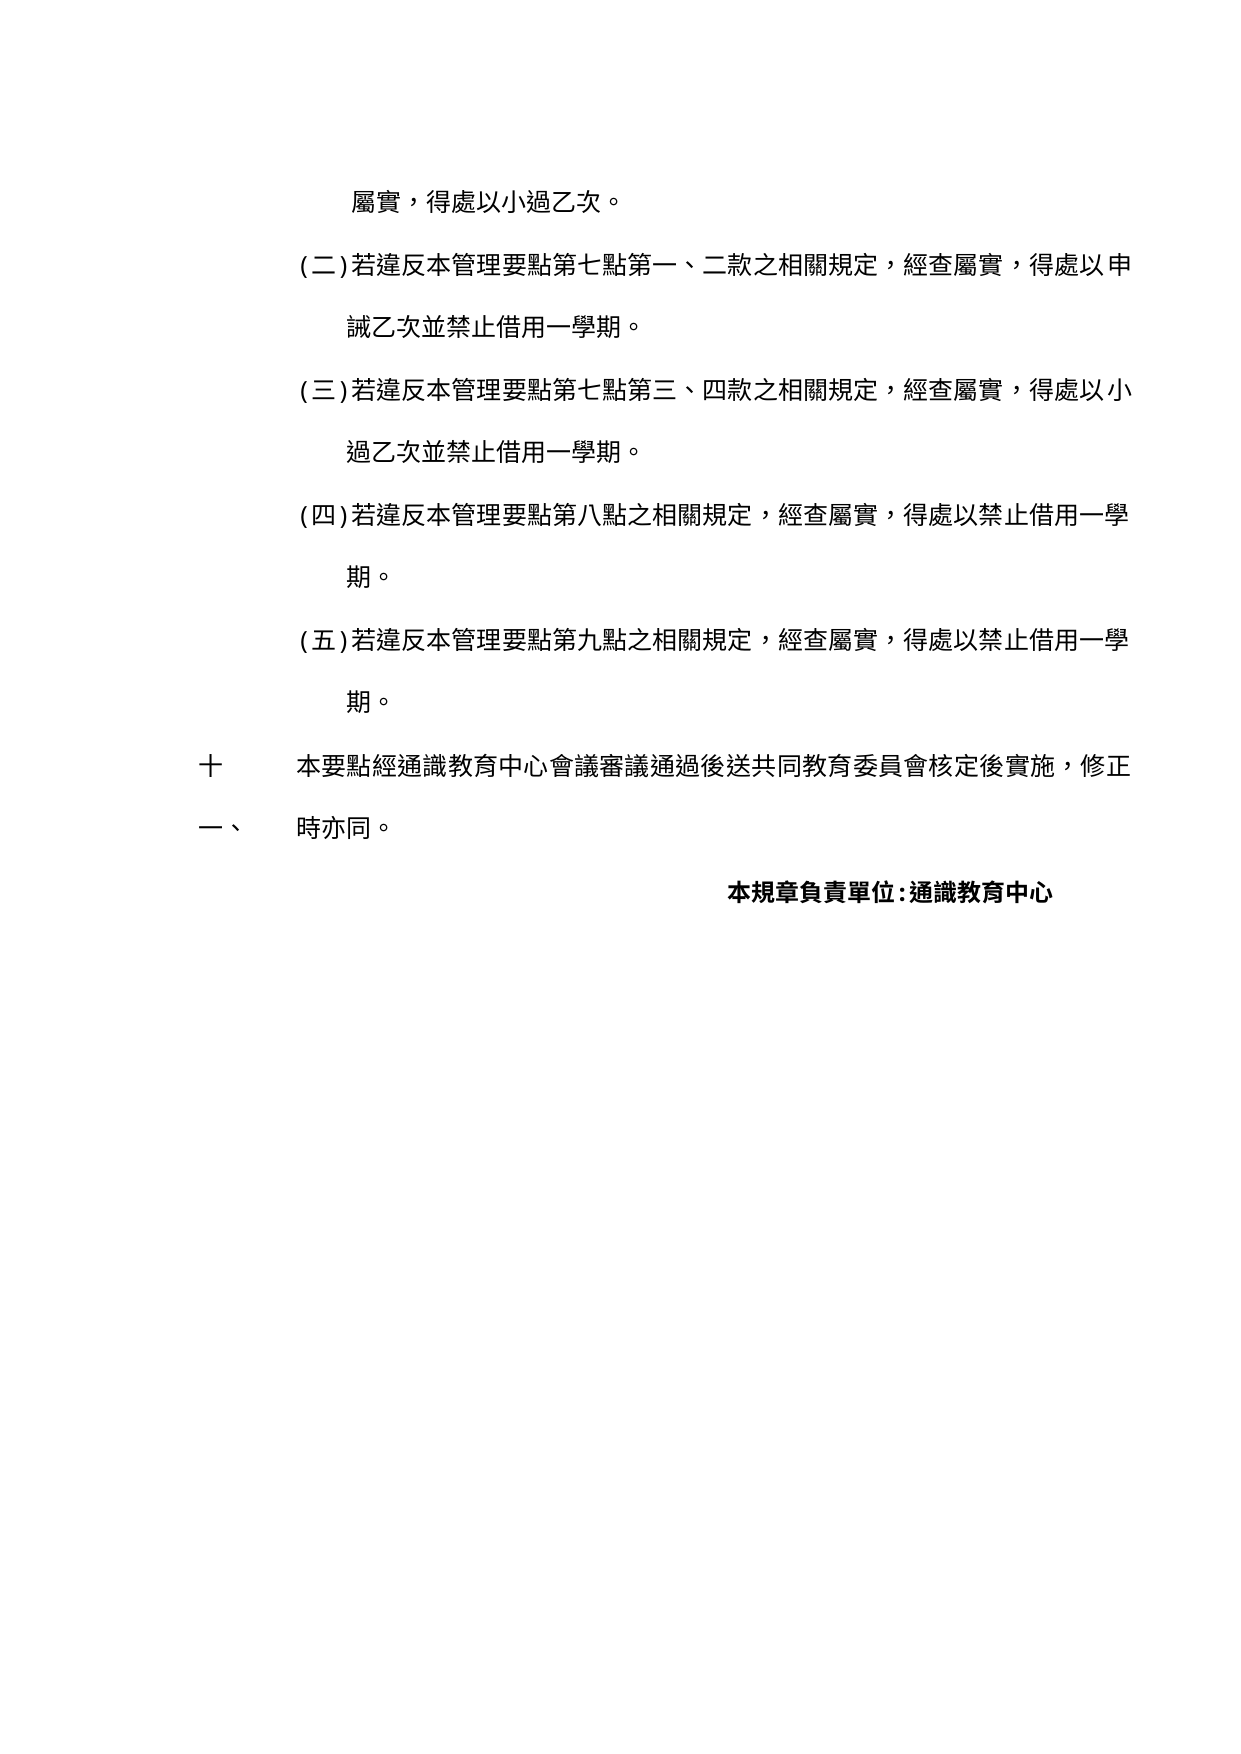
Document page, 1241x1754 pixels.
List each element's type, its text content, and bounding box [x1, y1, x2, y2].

table_cell [188, 159, 284, 722]
table_cell 本要點經通識教育中心會議審議通過後送共同教育委員會核定後實施，修正時亦同。 [285, 723, 1143, 848]
table_cell 屬實，得處以小過乙次。 (二)若違反本管理要點第七點第一、二款之相關規定，經查屬實，得處以申誡乙次並禁止借用一學期。 (三)若違反本管理要點第七點第三、四款之相關規定，經查屬實，得處以小過乙次並禁止借用一學期。 (四)若違反本管理要點第八點之相關規定，經查屬實，得處以禁止借用一學期。 (五)若違反本管理要點第九點之相關規定，經查屬實，得處以禁止借用一學期。 [285, 159, 1143, 722]
text 本規章負責單位:通識教育中心 [187, 849, 1053, 911]
table_cell 十一、 [188, 723, 284, 848]
